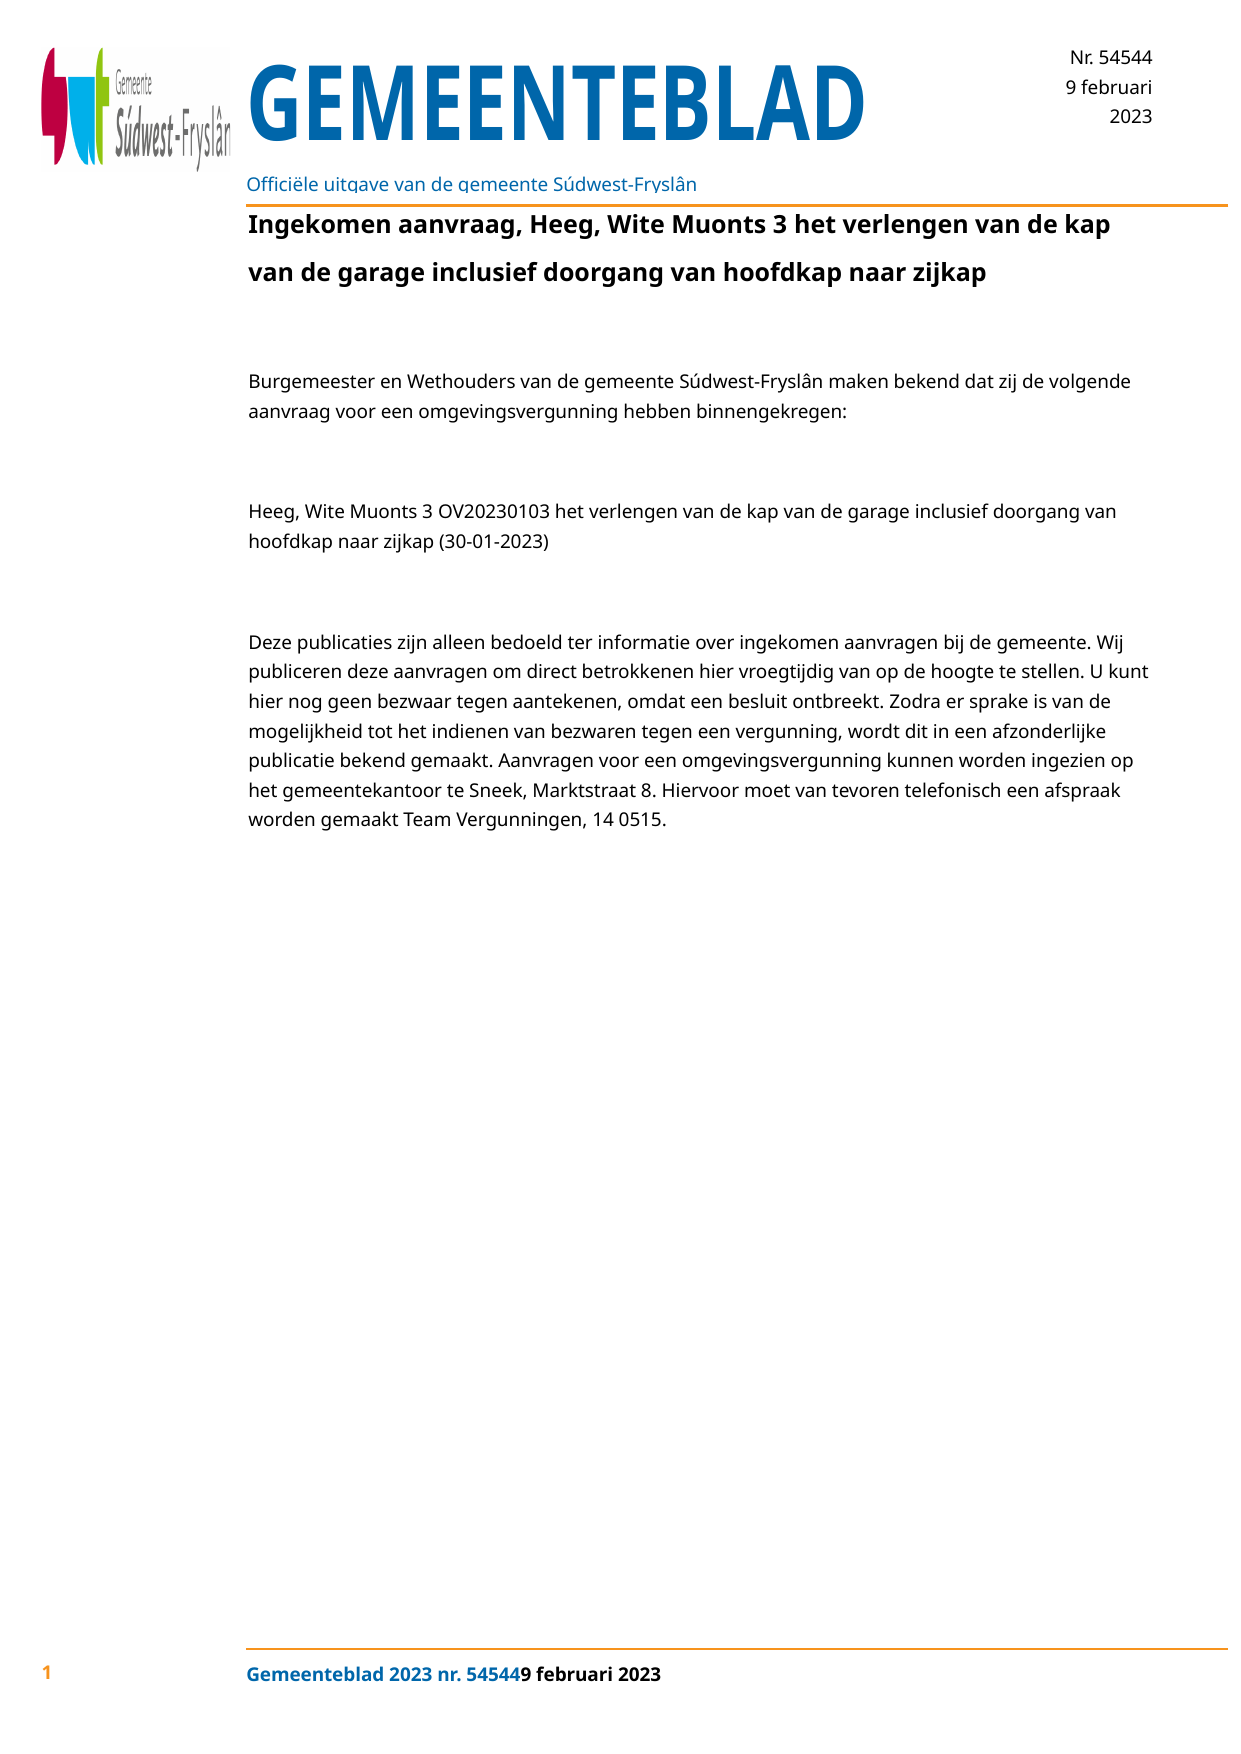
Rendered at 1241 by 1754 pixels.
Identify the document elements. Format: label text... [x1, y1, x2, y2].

text Deze publicaties zijn alleen bedoeld ter informatie over ingekomen aanvragen bij de gemeente. Wij publiceren deze aanvragen om direct betrokkenen hier vroegtijdig van op de hoogte te stellen. U kunt hier nog geen bezwaar tegen aantekenen, omdat een besluit ontbreekt. Zodra er sprake is van de mogelijkheid tot het indienen van bezwaren tegen een vergunning, wordt dit in een afzonderlijke publicatie bekend gemaakt. Aanvragen voor een omgevingsvergunning kunnen worden ingezien op het gemeentekantoor te Sneek, Marktstraat 8. Hiervoor moet van tevoren telefonisch een afspraak worden gemaakt Team Vergunningen, 14 0515. [248, 629, 1152, 832]
text Burgemeester en Wethouders van de gemeente Súdwest-Fryslân maken bekend dat zij de volgende aanvraag voor een omgevingsvergunning hebben binnengekregen: [248, 368, 1152, 424]
text Ingekomen aanvraag, Heeg, Wite Muonts 3 het verlengen van de kap van de garage inclusief doorgang van hoofdkap naar zijkap [248, 207, 1152, 288]
picture [41, 47, 231, 172]
text Heeg, Wite Muonts 3 OV20230103 het verlengen van de kap van de garage inclusief doorgang van hoofdkap naar zijkap (30-01-2023) [248, 499, 1152, 554]
